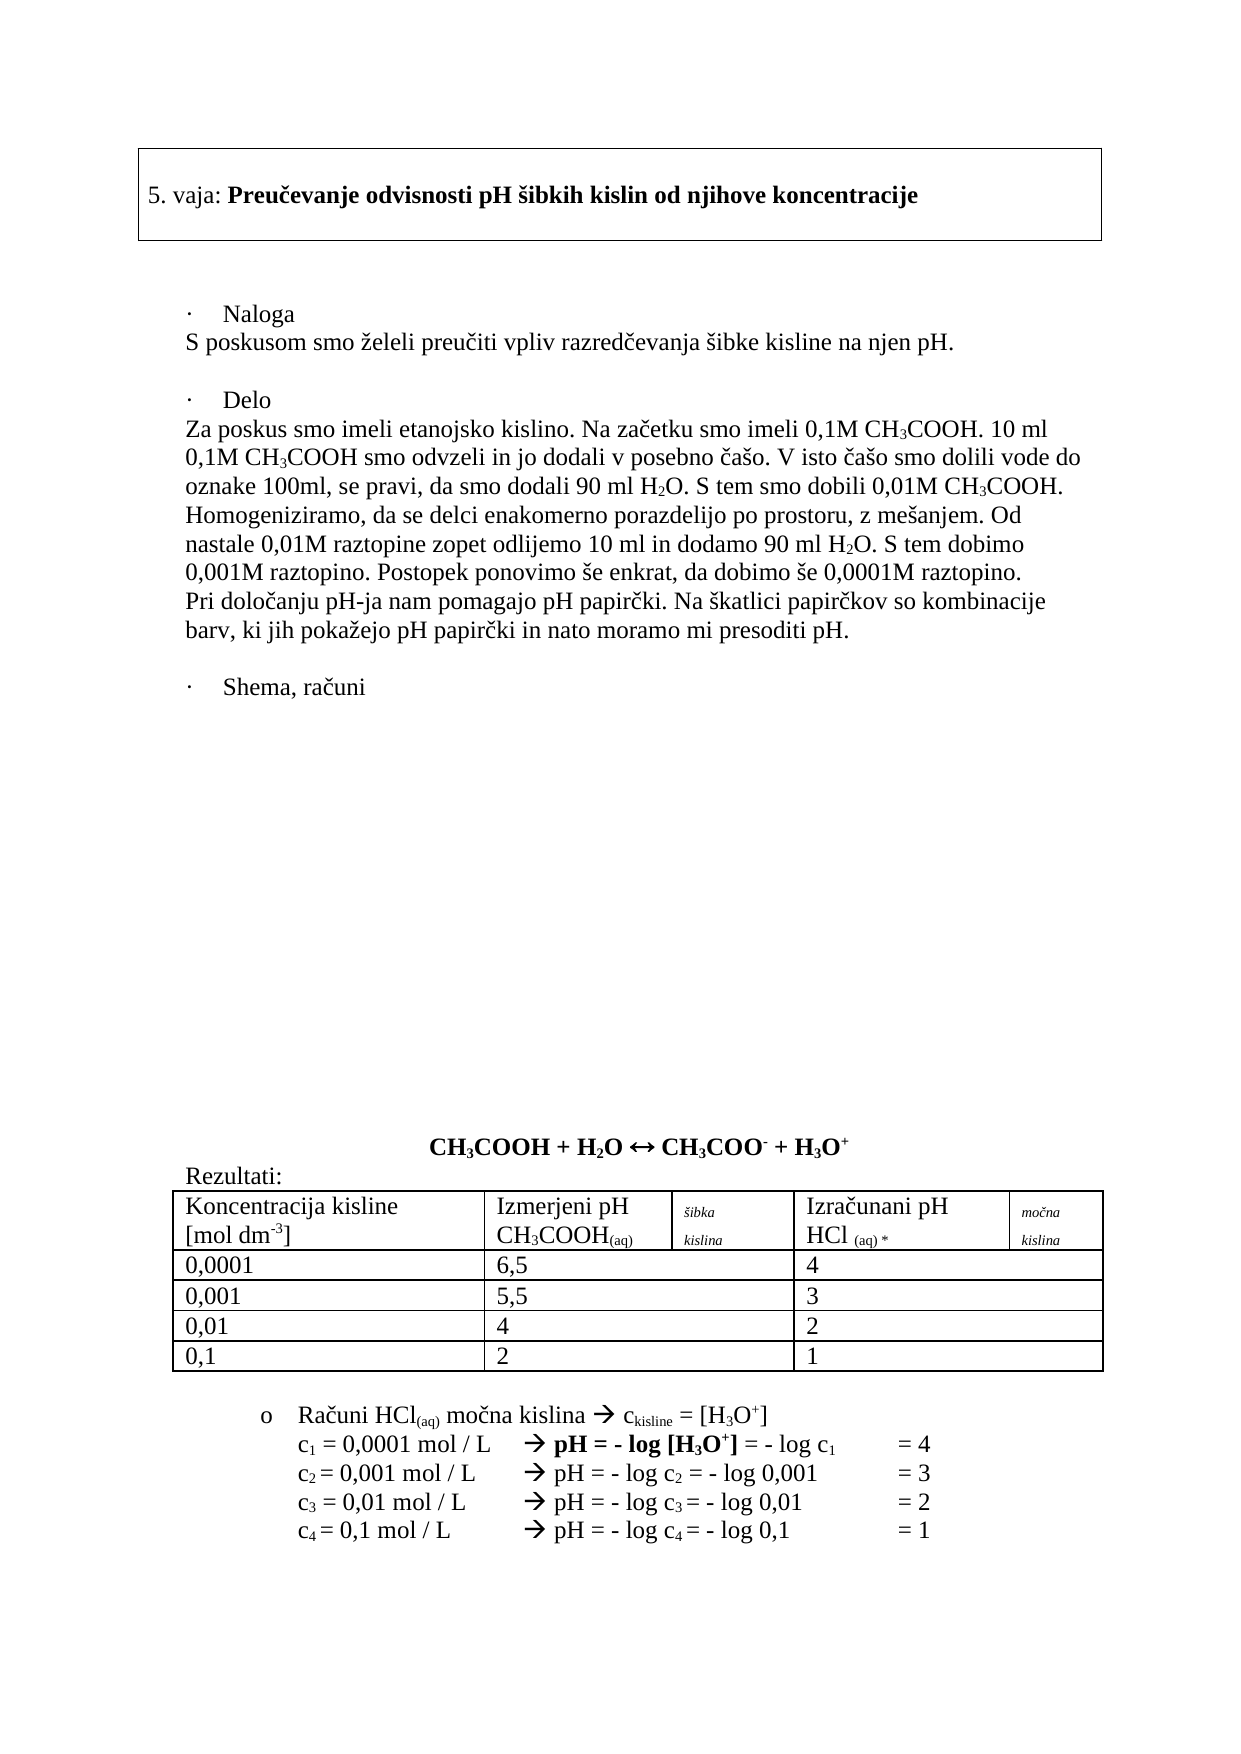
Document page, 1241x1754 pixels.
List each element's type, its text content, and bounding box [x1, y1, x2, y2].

list Računi HCl(aq) močna kislina  ckisline = [H3O+] [260, 1401, 1093, 1429]
list Naloga [185, 299, 1093, 327]
table_cell 0,001 [174, 1281, 484, 1309]
text c3 = 0,01 mol / L  pH = - log c3 = - log 0,01 = 2 [298, 1487, 1093, 1516]
table_header Koncentracija kisline [mol dm-3] [174, 1192, 484, 1249]
text CH3COOH + H2O  CH3COO- + H3O+ [185, 1132, 1093, 1161]
table_cell 2 [485, 1342, 793, 1370]
table_header močna kislina [1010, 1192, 1102, 1249]
table_cell 4 [795, 1251, 1102, 1279]
table_header Izračunani pH HCl (aq) * [795, 1192, 1009, 1249]
text 5. vaja: Preučevanje odvisnosti pH šibkih kislin od njihove koncentracije [148, 180, 1093, 209]
text c2 = 0,001 mol / L  pH = - log c2 = - log 0,001 = 3 [298, 1458, 1093, 1487]
text Za poskus smo imeli etanojsko kislino. Na začetku smo imeli 0,1M CH3COOH. 10 ml 0,1M CH3COOH smo odvzeli in jo dodali v posebno čašo. V isto čašo smo dolili vode do oznake 100ml, se pravi, da smo dodali 90 ml H2O. S tem smo dobili 0,01M CH3COOH. Homogeniziramo, da se delci enakomerno porazdelijo po prostoru, z mešanjem. Od nastale 0,01M raztopine zopet odlijemo 10 ml in dodamo 90 ml H2O. S tem dobimo 0,001M raztopino. Postopek ponovimo še enkrat, da dobimo še 0,0001M raztopino. [185, 414, 1093, 586]
text Pri določanju pH-ja nam pomagajo pH papirčki. Na škatlici papirčkov so kombinacije barv, ki jih pokažejo pH papirčki in nato moramo mi presoditi pH. [185, 586, 1093, 644]
list Delo [185, 385, 1093, 414]
table_cell 5,5 [485, 1281, 793, 1309]
table_cell 0,0001 [174, 1251, 484, 1279]
table_cell 4 [485, 1311, 793, 1340]
table_cell 1 [795, 1342, 1102, 1370]
table_cell 3 [795, 1281, 1102, 1309]
table_header šibka kislina [673, 1192, 793, 1249]
text Rezultati: [185, 1161, 1093, 1190]
table_header Izmerjeni pH CH3COOH(aq) [485, 1192, 671, 1249]
text c1 = 0,0001 mol / L  pH = - log [H3O+] = - log c1 = 4 [298, 1429, 1093, 1458]
text S poskusom smo želeli preučiti vpliv razredčevanja šibke kisline na njen pH. [185, 327, 1093, 356]
table_cell 0,01 [174, 1311, 484, 1340]
list Shema, računi [185, 672, 1093, 701]
text c4 = 0,1 mol / L  pH = - log c4 = - log 0,1 = 1 [298, 1516, 1093, 1544]
table_cell 0,1 [174, 1342, 484, 1370]
table_cell 6,5 [485, 1251, 793, 1279]
table_cell 2 [795, 1311, 1102, 1340]
